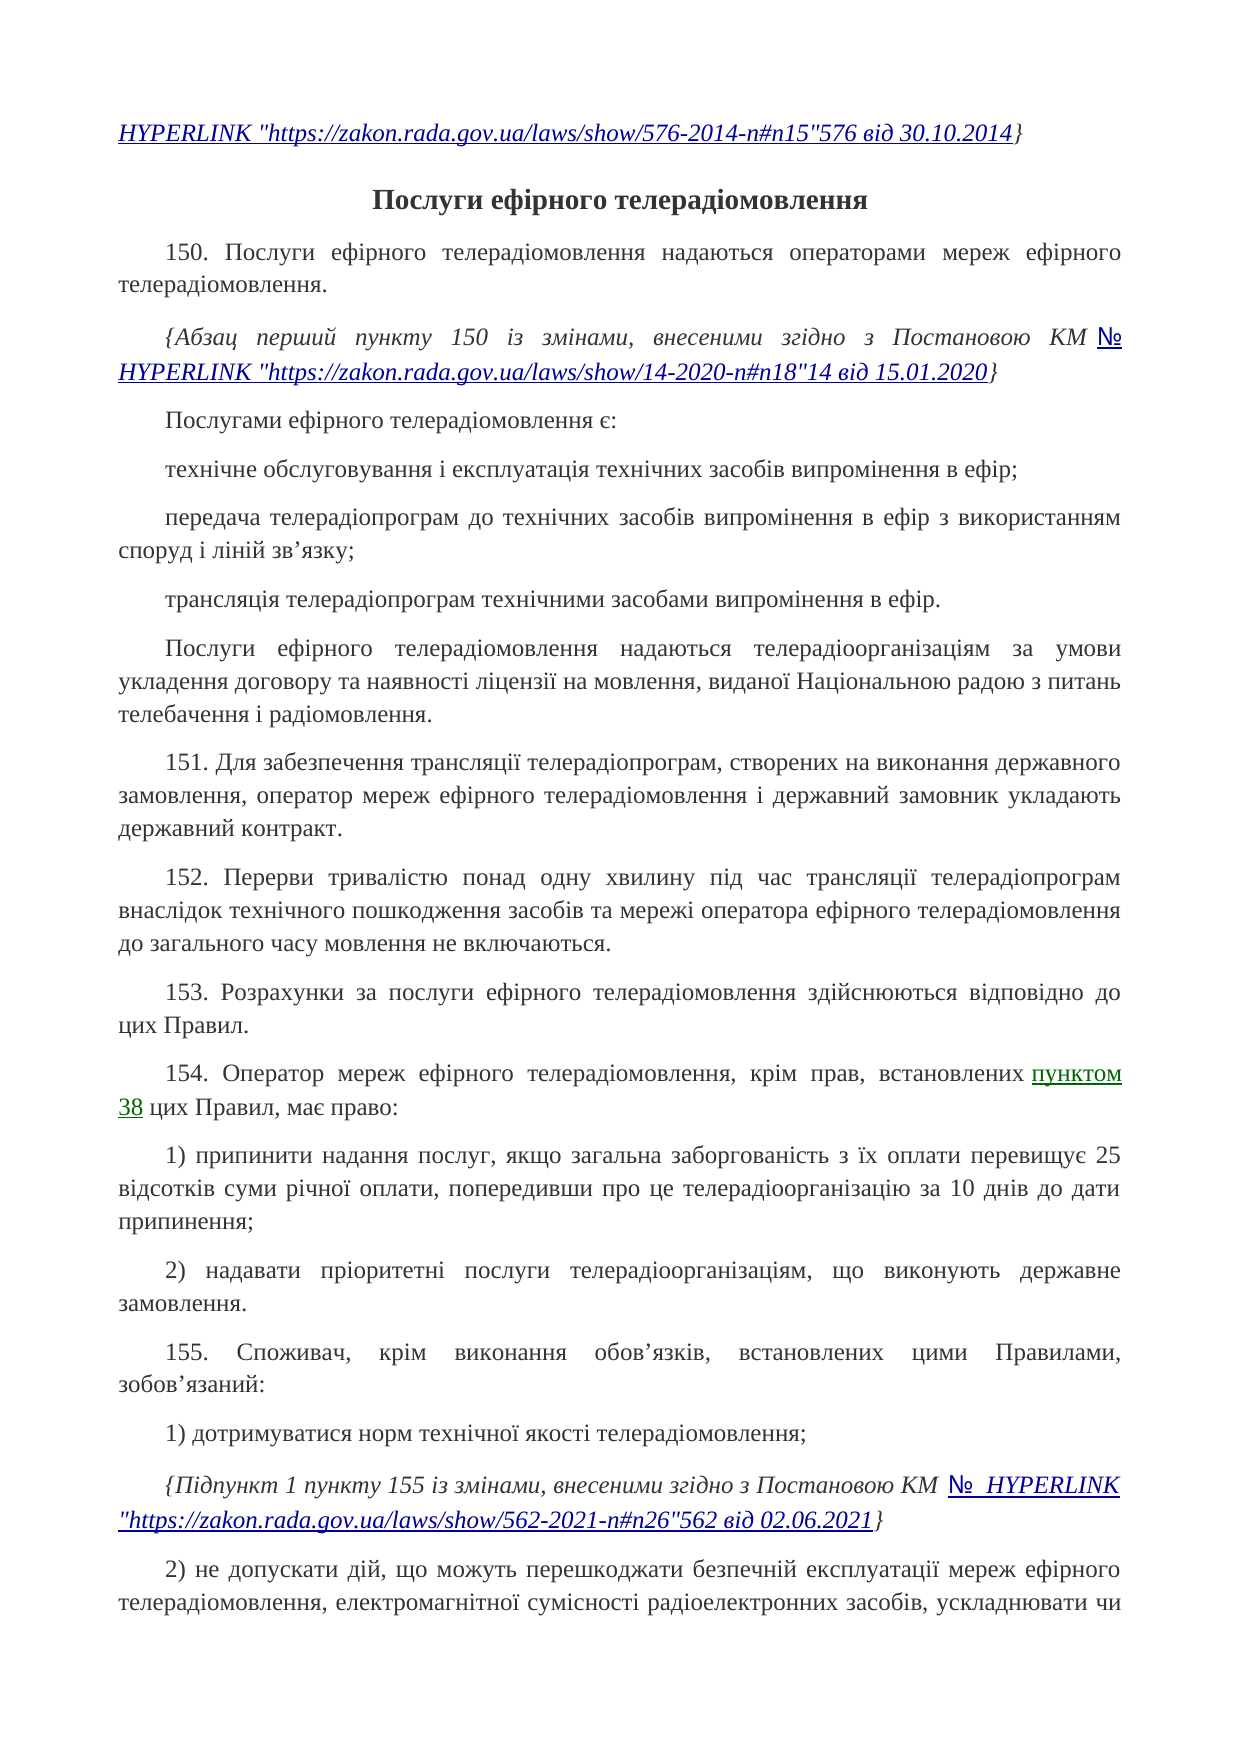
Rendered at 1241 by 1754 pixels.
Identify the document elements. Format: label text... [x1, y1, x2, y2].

text Послугами ефірного телерадіомовлення є: [118, 405, 1122, 434]
text 2) не допускати дій, що можуть перешкоджати безпечній експлуатації мереж ефірного телерадіомовлення, електромагнітної сумісності радіоелектронних засобів, ускладнювати чи [118, 1554, 1122, 1616]
text 1) дотримуватися норм технічної якості телерадіомовлення; [118, 1418, 1122, 1447]
text передача телерадіопрограм до технічних засобів випромінення в ефір з використанням споруд і ліній зв’язку; [118, 502, 1122, 564]
text 152. Перерви тривалістю понад одну хвилину під час трансляції телерадіопрограм внаслідок технічного пошкодження засобів та мережі оператора ефірного телерадіомовлення до загального часу мовлення не включаються. [118, 862, 1122, 957]
text HYPERLINK "https://zakon.rada.gov.ua/laws/show/576-2014-п#n15"576 від 30.10.2014} [118, 118, 1122, 147]
text 1) припинити надання послуг, якщо загальна заборгованість з їх оплати перевищує 25 відсотків суми річної оплати, попередивши про це телерадіоорганізацію за 10 днів до дати припинення; [118, 1140, 1122, 1235]
text трансляція телерадіопрограм технічними засобами випромінення в ефір. [118, 584, 1122, 613]
text {Підпункт 1 пункту 155 із змінами, внесеними згідно з Постановою КМ № HYPERLINK "https://zakon.rada.gov.ua/laws/show/562-2021-п#n26"562 від 02.06.2021} [118, 1467, 1122, 1534]
text технічне обслуговування і експлуатація технічних засобів випромінення в ефір; [118, 454, 1122, 483]
text 151. Для забезпечення трансляції телерадіопрограм, створених на виконання державного замовлення, оператор мереж ефірного телерадіомовлення і державний замовник укладають державний контракт. [118, 747, 1122, 842]
text Послуги ефірного телерадіомовлення [165, 182, 1075, 216]
text Послуги ефірного телерадіомовлення надаються телерадіоорганізаціям за умови укладення договору та наявності ліцензії на мовлення, виданої Національною радою з питань телебачення і радіомовлення. [118, 633, 1122, 728]
text {Абзац перший пункту 150 із змінами, внесеними згідно з Постановою КМ № HYPERLINK "https://zakon.rada.gov.ua/laws/show/14-2020-п#n18"14 від 15.01.2020} [118, 318, 1122, 385]
text 153. Розрахунки за послуги ефірного телерадіомовлення здійснюються відповідно до цих Правил. [118, 977, 1122, 1039]
text 154. Оператор мереж ефірного телерадіомовлення, крім прав, встановлених пунктом 38 цих Правил, має право: [118, 1058, 1122, 1120]
text 2) надавати пріоритетні послуги телерадіоорганізаціям, що виконують державне замовлення. [118, 1255, 1122, 1317]
text 150. Послуги ефірного телерадіомовлення надаються операторами мереж ефірного телерадіомовлення. [118, 237, 1122, 298]
text 155. Споживач, крім виконання обов’язків, встановлених цими Правилами, зобов’язаний: [118, 1337, 1122, 1398]
